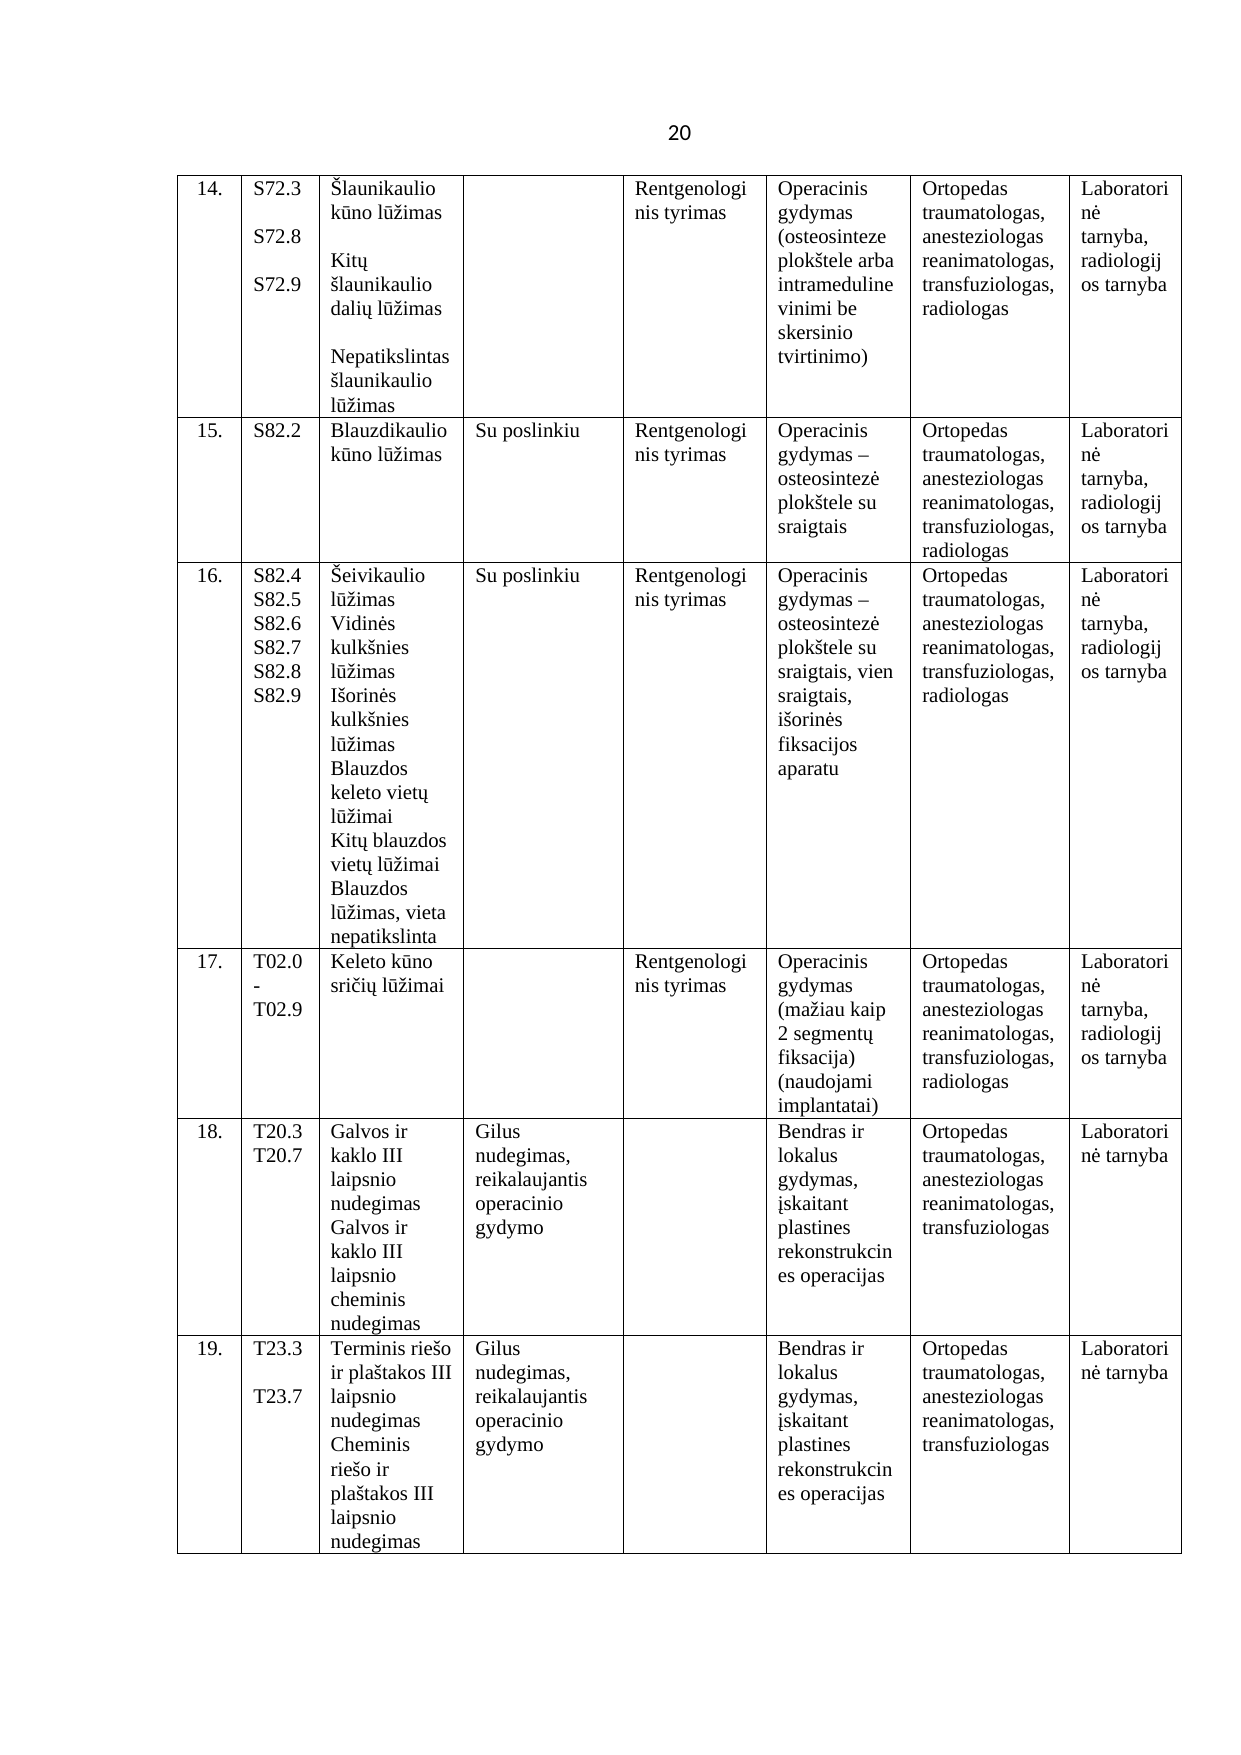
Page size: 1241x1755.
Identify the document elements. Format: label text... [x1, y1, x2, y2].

table_cell Blauzdikaulio kūno lūžimas [320, 418, 463, 562]
table_cell Keleto kūno sričių lūžimai [320, 949, 463, 1117]
table_cell 19. [178, 1336, 241, 1553]
table_cell 14. [178, 176, 241, 417]
table_cell [464, 949, 623, 1117]
table_cell Operacinis gydymas – osteosintezė plokštele su sraigtais [767, 418, 910, 562]
table_cell Terminis riešo ir plaštakos III laipsnio nudegimas Cheminis riešo ir plaštakos III laipsnio nudegimas [320, 1336, 463, 1553]
table_cell [624, 1336, 766, 1553]
table_cell Ortopedas traumatologas, anesteziologas reanimatologas, transfuziologas, radiologas [911, 176, 1069, 417]
table_cell Bendras ir lokalus gydymas, įskaitant plastines rekonstrukcines operacijas [767, 1336, 910, 1553]
table_cell 16. [178, 563, 241, 948]
table_cell Ortopedas traumatologas, anesteziologas reanimatologas, transfuziologas [911, 1119, 1069, 1335]
table_cell Gilus nudegimas, reikalaujantis operacinio gydymo [464, 1336, 623, 1553]
table_cell Ortopedas traumatologas, anesteziologas reanimatologas, transfuziologas, radiologas [911, 949, 1069, 1117]
table_cell Šeivikaulio lūžimas Vidinės kulkšnies lūžimas Išorinės kulkšnies lūžimas Blauzdos keleto vietų lūžimai Kitų blauzdos vietų lūžimai Blauzdos lūžimas, vieta nepatikslinta [320, 563, 463, 948]
table_cell 17. [178, 949, 241, 1117]
table_cell T23.3 T23.7 [242, 1336, 319, 1553]
table_cell Rentgenologinis tyrimas [624, 563, 766, 948]
table_cell Operacinis gydymas (osteosinteze plokštele arba intrameduline vinimi be skersinio tvirtinimo) [767, 176, 910, 417]
table_cell Rentgenologinis tyrimas [624, 418, 766, 562]
table_cell Rentgenologinis tyrimas [624, 949, 766, 1117]
table_cell Šlaunikaulio kūno lūžimas Kitų šlaunikaulio dalių lūžimas Nepatikslintas šlaunikaulio lūžimas [320, 176, 463, 417]
table_cell 15. [178, 418, 241, 562]
table_cell Laboratorinė tarnyba, radiologijos tarnyba [1070, 176, 1181, 417]
table_cell Rentgenologinis tyrimas [624, 176, 766, 417]
table_cell S72.3 S72.8 S72.9 [242, 176, 319, 417]
table_cell S82.4 S82.5 S82.6 S82.7 S82.8 S82.9 [242, 563, 319, 948]
table_cell Ortopedas traumatologas, anesteziologas reanimatologas, transfuziologas, radiologas [911, 418, 1069, 562]
table_cell S82.2 [242, 418, 319, 562]
table_cell Galvos ir kaklo III laipsnio nudegimas Galvos ir kaklo III laipsnio cheminis nudegimas [320, 1119, 463, 1335]
table_cell Laboratorinė tarnyba, radiologijos tarnyba [1070, 949, 1181, 1117]
table_cell Ortopedas traumatologas, anesteziologas reanimatologas, transfuziologas, radiologas [911, 563, 1069, 948]
table_cell Ortopedas traumatologas, anesteziologas reanimatologas, transfuziologas [911, 1336, 1069, 1553]
table_cell Laboratorinė tarnyba, radiologijos tarnyba [1070, 418, 1181, 562]
table_cell Operacinis gydymas (mažiau kaip 2 segmentų fiksacija) (naudojami implantatai) [767, 949, 910, 1117]
table_cell Gilus nudegimas, reikalaujantis operacinio gydymo [464, 1119, 623, 1335]
table_cell [464, 176, 623, 417]
table_cell Laboratorinė tarnyba, radiologijos tarnyba [1070, 563, 1181, 948]
table_cell Su poslinkiu [464, 418, 623, 562]
table_cell Su poslinkiu [464, 563, 623, 948]
table_cell T02.0 -T02.9 [242, 949, 319, 1117]
table_cell Bendras ir lokalus gydymas, įskaitant plastines rekonstrukcines operacijas [767, 1119, 910, 1335]
table_cell Laboratorinė tarnyba [1070, 1119, 1181, 1335]
table_cell Operacinis gydymas – osteosintezė plokštele su sraigtais, vien sraigtais, išorinės fiksacijos aparatu [767, 563, 910, 948]
table_cell T20.3 T20.7 [242, 1119, 319, 1335]
table_cell 18. [178, 1119, 241, 1335]
table_cell Laboratorinė tarnyba [1070, 1336, 1181, 1553]
table_cell [624, 1119, 766, 1335]
